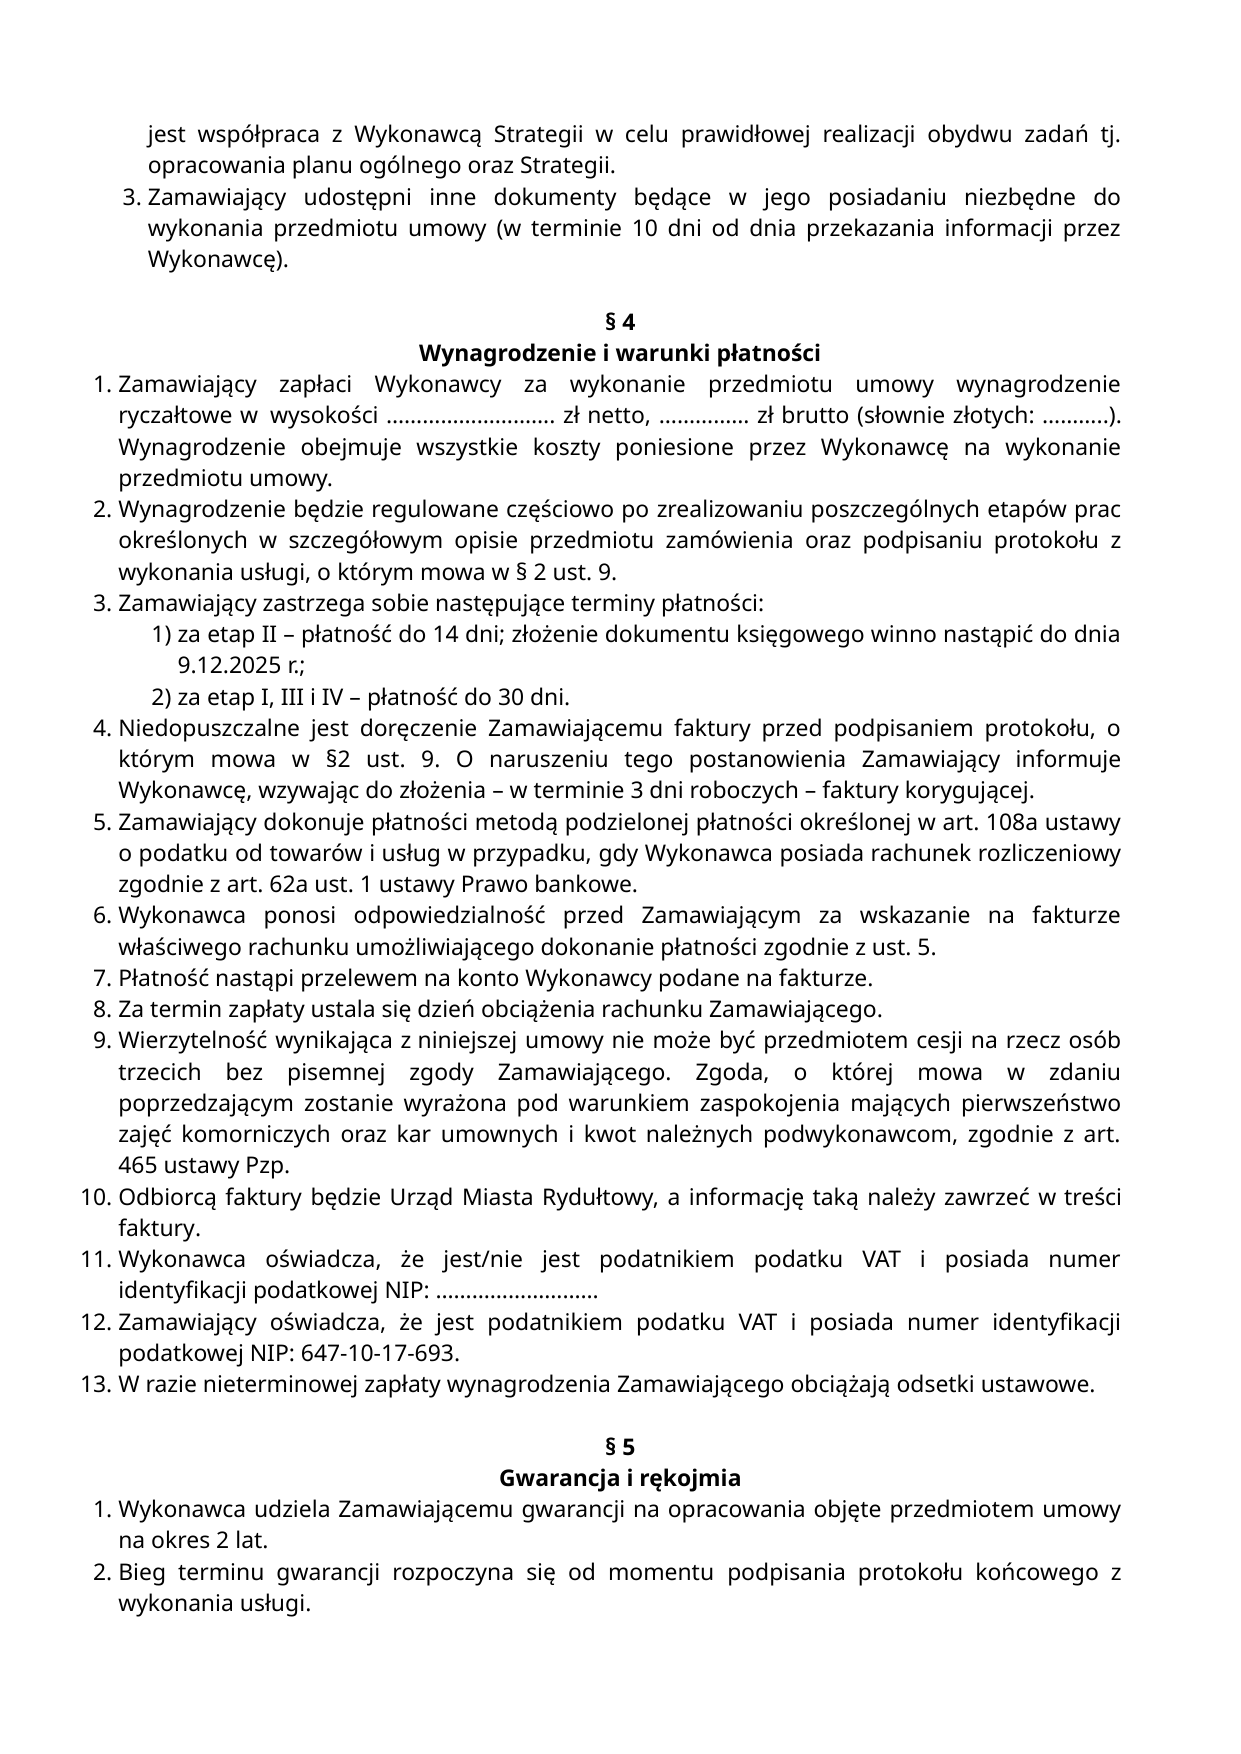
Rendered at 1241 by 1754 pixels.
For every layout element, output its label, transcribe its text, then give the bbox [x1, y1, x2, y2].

list Odbiorcą faktury będzie Urząd Miasta Rydułtowy, a informację taką należy zawrzeć w treści faktury. [118, 1181, 1122, 1243]
list Zamawiający zastrzega sobie następujące terminy płatności: [118, 587, 1122, 618]
list Wierzytelność wynikająca z niniejszej umowy nie może być przedmiotem cesji na rzecz osób trzecich bez pisemnej zgody Zamawiającego. Zgoda, o której mowa w zdaniu poprzedzającym zostanie wyrażona pod warunkiem zaspokojenia mających pierwszeństwo zajęć komorniczych oraz kar umownych i kwot należnych podwykonawcom, zgodnie z art. 465 ustawy Pzp. [118, 1024, 1122, 1181]
text Wynagrodzenie i warunki płatności [118, 337, 1122, 368]
list Zamawiający dokonuje płatności metodą podzielonej płatności określonej w art. 108a ustawy o podatku od towarów i usług w przypadku, gdy Wykonawca posiada rachunek rozliczeniowy zgodnie z art. 62a ust. 1 ustawy Prawo bankowe. [118, 806, 1122, 899]
text § 4 [118, 306, 1122, 337]
list Zamawiający udostępni inne dokumenty będące w jego posiadaniu niezbędne do wykonania przedmiotu umowy (w terminie 10 dni od dnia przekazania informacji przez Wykonawcę). [148, 181, 1122, 274]
list Za termin zapłaty ustala się dzień obciążenia rachunku Zamawiającego. [118, 993, 1122, 1024]
list jest współpraca z Wykonawcą Strategii w celu prawidłowej realizacji obydwu zadań tj. opracowania planu ogólnego oraz Strategii. [148, 118, 1122, 181]
list Bieg terminu gwarancji rozpoczyna się od momentu podpisania protokołu końcowego z wykonania usługi. [118, 1556, 1122, 1618]
list Wynagrodzenie będzie regulowane częściowo po zrealizowaniu poszczególnych etapów prac określonych w szczegółowym opisie przedmiotu zamówienia oraz podpisaniu protokołu z wykonania usługi, o którym mowa w § 2 ust. 9. [118, 493, 1122, 587]
list Płatność nastąpi przelewem na konto Wykonawcy podane na fakturze. [118, 962, 1122, 993]
list Wykonawca udziela Zamawiającemu gwarancji na opracowania objęte przedmiotem umowy na okres 2 lat. [118, 1493, 1122, 1556]
list Wykonawca oświadcza, że jest/nie jest podatnikiem podatku VAT i posiada numer identyfikacji podatkowej NIP: ……………………… [118, 1243, 1122, 1306]
text § 5 [118, 1431, 1122, 1462]
list W razie nieterminowej zapłaty wynagrodzenia Zamawiającego obciążają odsetki ustawowe. [118, 1368, 1122, 1399]
list Zamawiający zapłaci Wykonawcy za wykonanie przedmiotu umowy wynagrodzenie ryczałtowe w wysokości ………………………. zł netto, …………… zł brutto (słownie złotych: ………..). Wynagrodzenie obejmuje wszystkie koszty poniesione przez Wykonawcę na wykonanie przedmiotu umowy. [118, 368, 1122, 493]
list Zamawiający oświadcza, że jest podatnikiem podatku VAT i posiada numer identyfikacji podatkowej NIP: 647-10-17-693. [118, 1306, 1122, 1368]
list za etap I, III i IV – płatność do 30 dni. [177, 681, 1122, 712]
text Gwarancja i rękojmia [118, 1462, 1122, 1493]
list za etap II – płatność do 14 dni; złożenie dokumentu księgowego winno nastąpić do dnia 9.12.2025 r.; [177, 618, 1122, 681]
list Wykonawca ponosi odpowiedzialność przed Zamawiającym za wskazanie na fakturze właściwego rachunku umożliwiającego dokonanie płatności zgodnie z ust. 5. [118, 899, 1122, 962]
list Niedopuszczalne jest doręczenie Zamawiającemu faktury przed podpisaniem protokołu, o którym mowa w §2 ust. 9. O naruszeniu tego postanowienia Zamawiający informuje Wykonawcę, wzywając do złożenia – w terminie 3 dni roboczych – faktury korygującej. [118, 712, 1122, 806]
